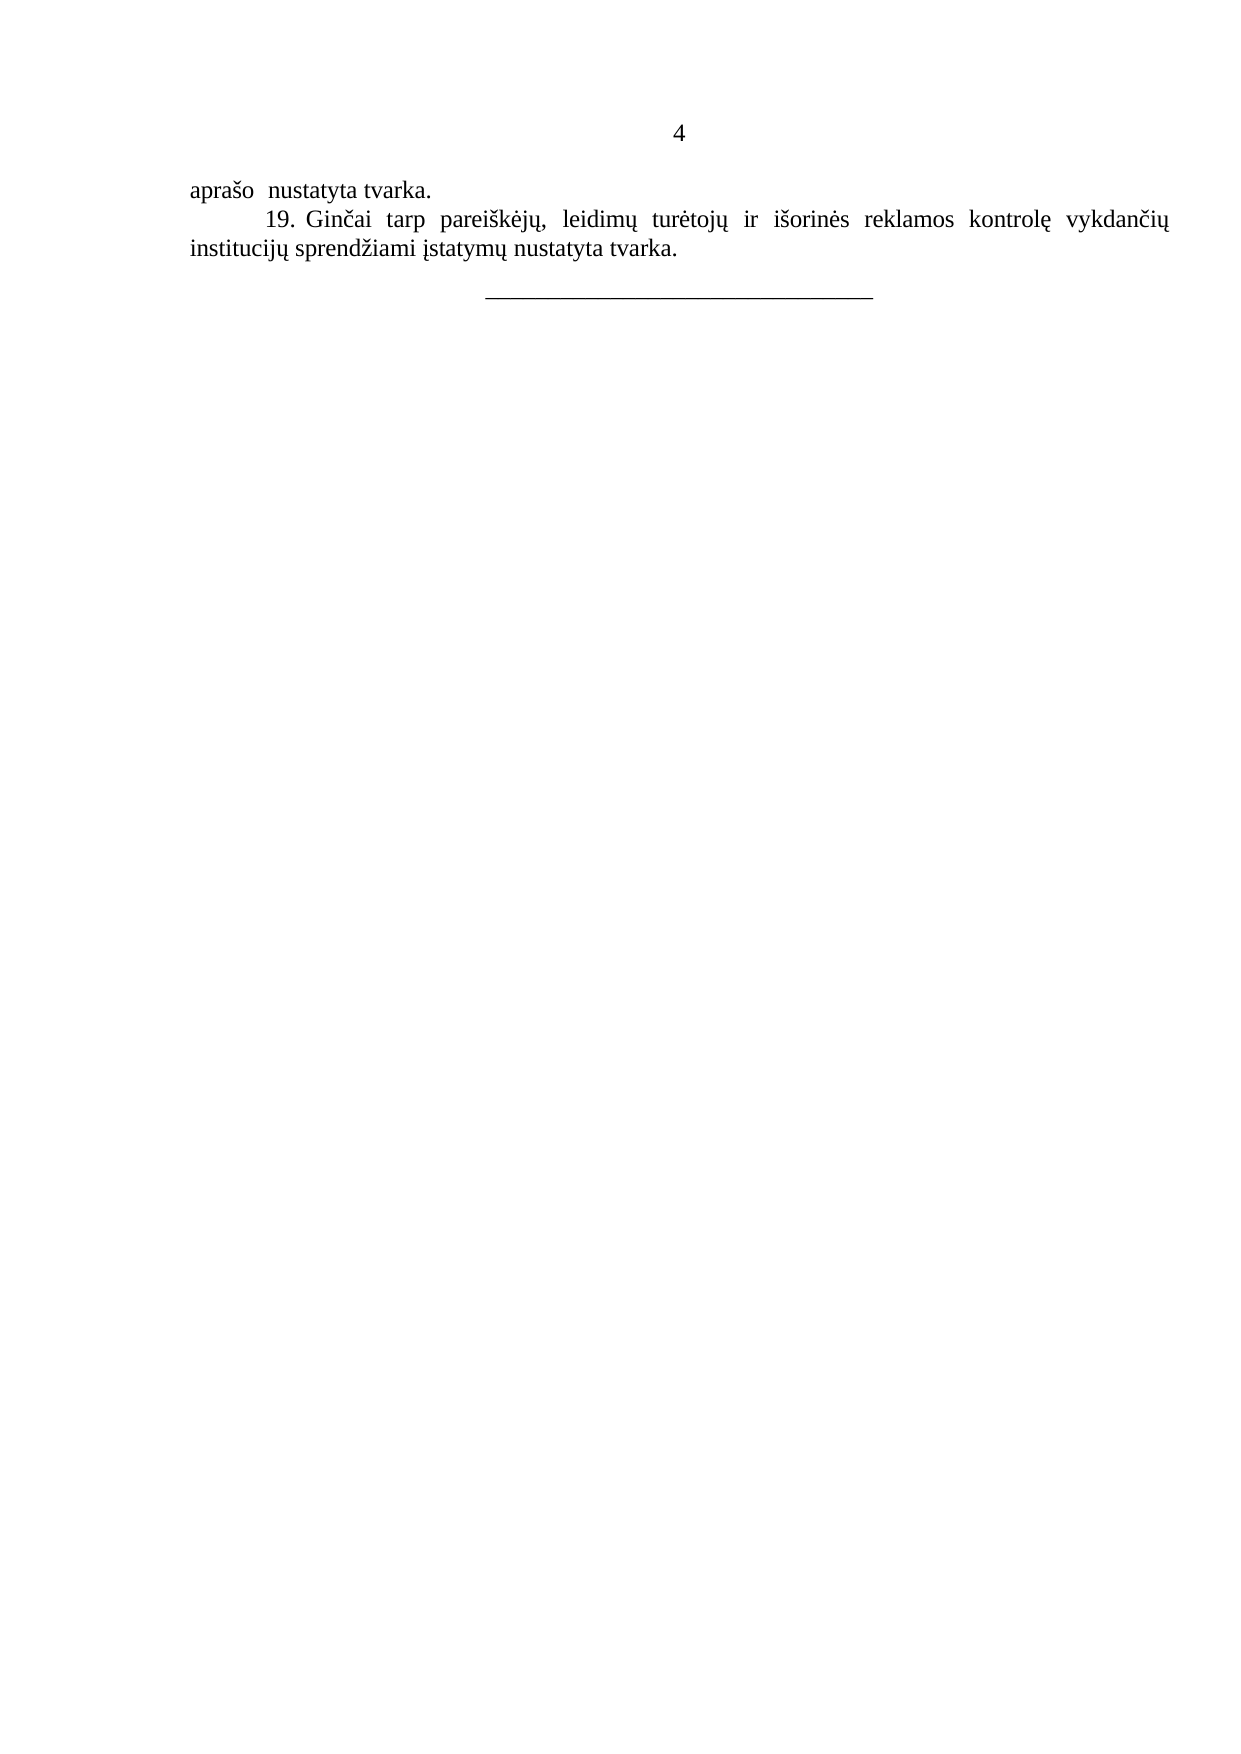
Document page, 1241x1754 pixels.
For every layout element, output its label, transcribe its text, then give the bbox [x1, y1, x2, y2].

text _______________________________ [177, 273, 1181, 302]
text aprašo nustatyta tvarka. [189, 176, 1170, 204]
text 19. Ginčai tarp pareiškėjų, leidimų turėtojų ir išorinės reklamos kontrolę vykdančių institucijų sprendžiami įstatymų nustatyta tvarka. [189, 204, 1169, 262]
